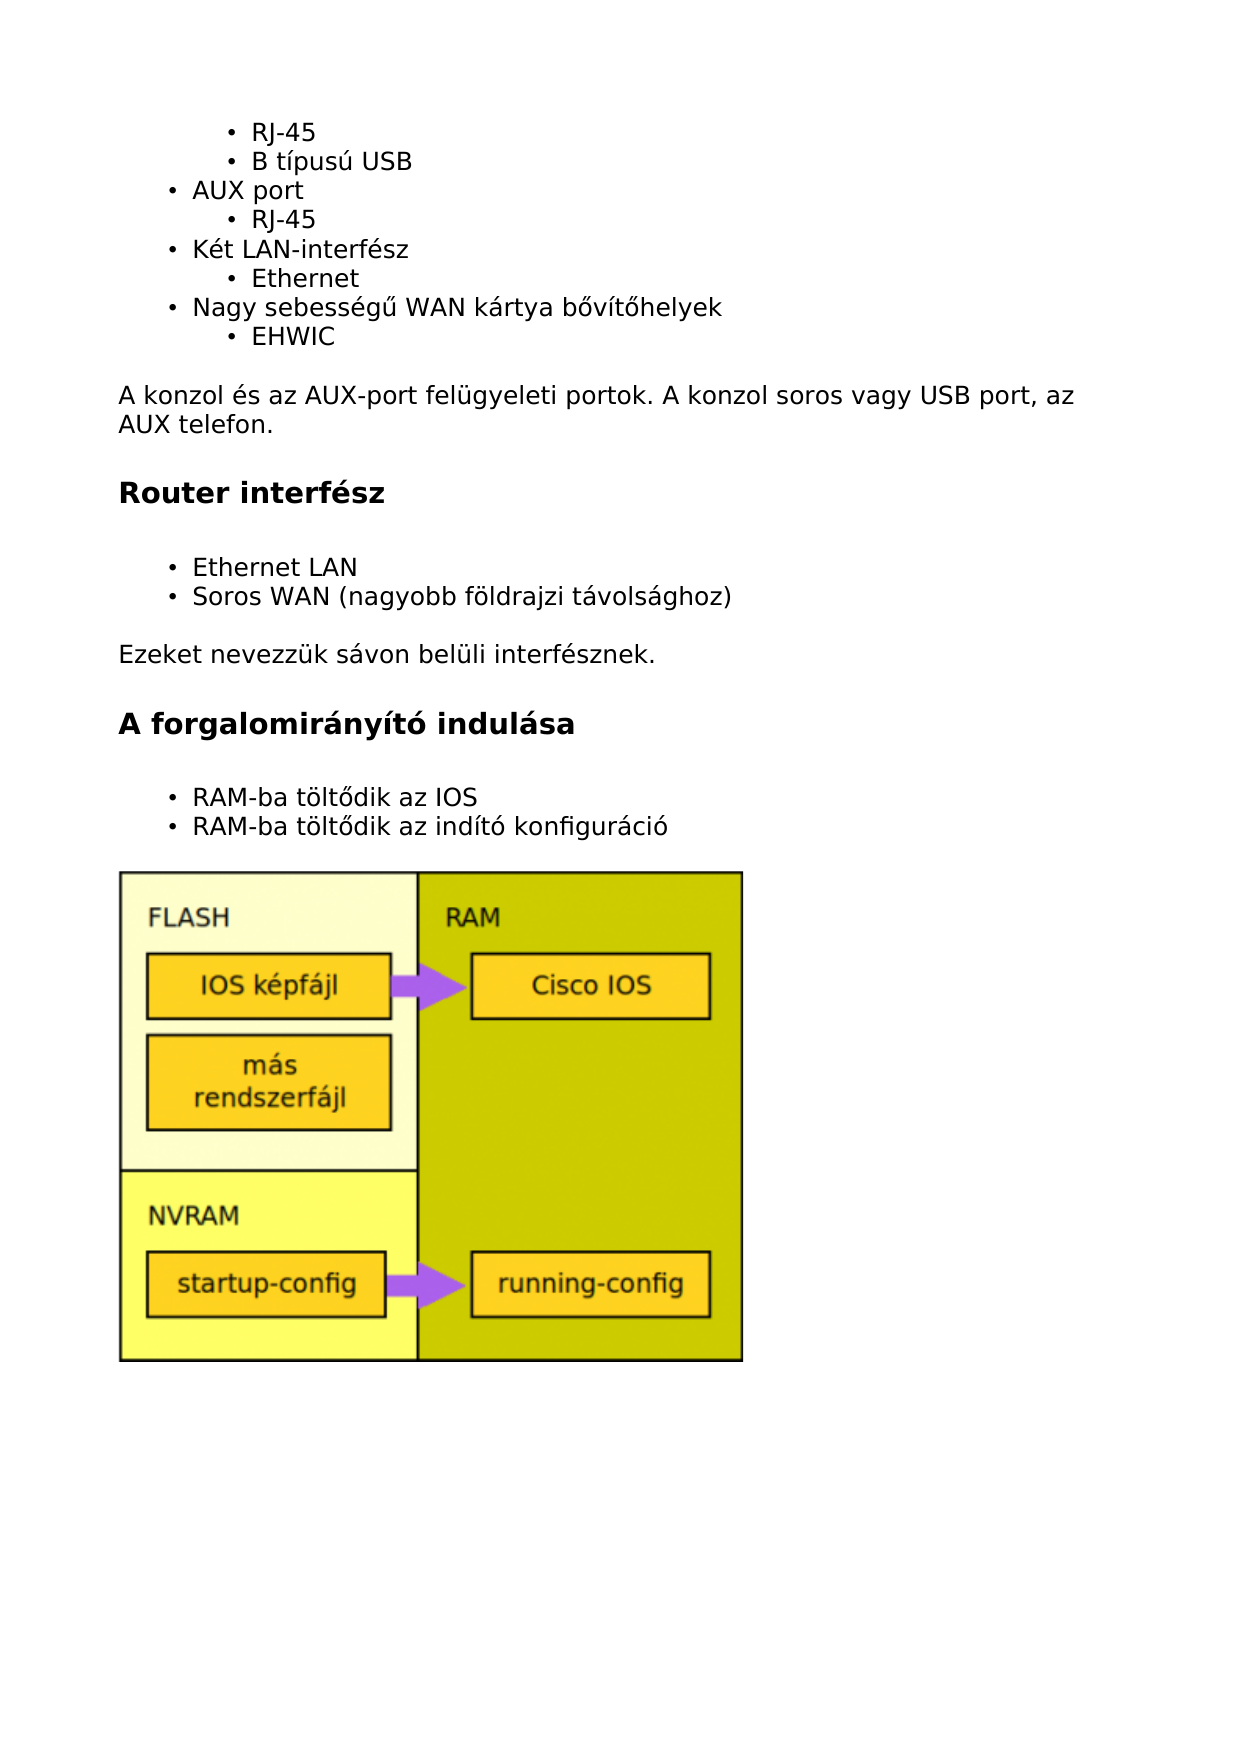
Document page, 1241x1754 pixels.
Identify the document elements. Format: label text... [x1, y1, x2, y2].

list RJ-45 [236, 118, 1122, 147]
picture [118, 871, 744, 1362]
list RAM-ba töltődik az indító konfiguráció [177, 812, 1122, 841]
list RAM-ba töltődik az IOS [177, 783, 1122, 812]
list Ethernet [236, 264, 1122, 293]
list Ethernet LAN [177, 553, 1122, 582]
list AUX port [177, 176, 1122, 206]
list Soros WAN (nagyobb földrajzi távolsághoz) [177, 582, 1122, 611]
list Nagy sebességű WAN kártya bővítőhelyek [177, 293, 1122, 322]
list B típusú USB [236, 147, 1122, 176]
text Ezeket nevezzük sávon belüli interfésznek. [118, 641, 1122, 670]
list Két LAN-interfész [177, 235, 1122, 264]
text A konzol és az AUX-port felügyeleti portok. A konzol soros vagy USB port, az AUX telefon. [118, 381, 1122, 439]
subtitle A forgalomirányító indulása [118, 707, 1122, 741]
subtitle Router interfész [118, 477, 1122, 511]
list EHWIC [236, 322, 1122, 351]
list RJ-45 [236, 206, 1122, 235]
